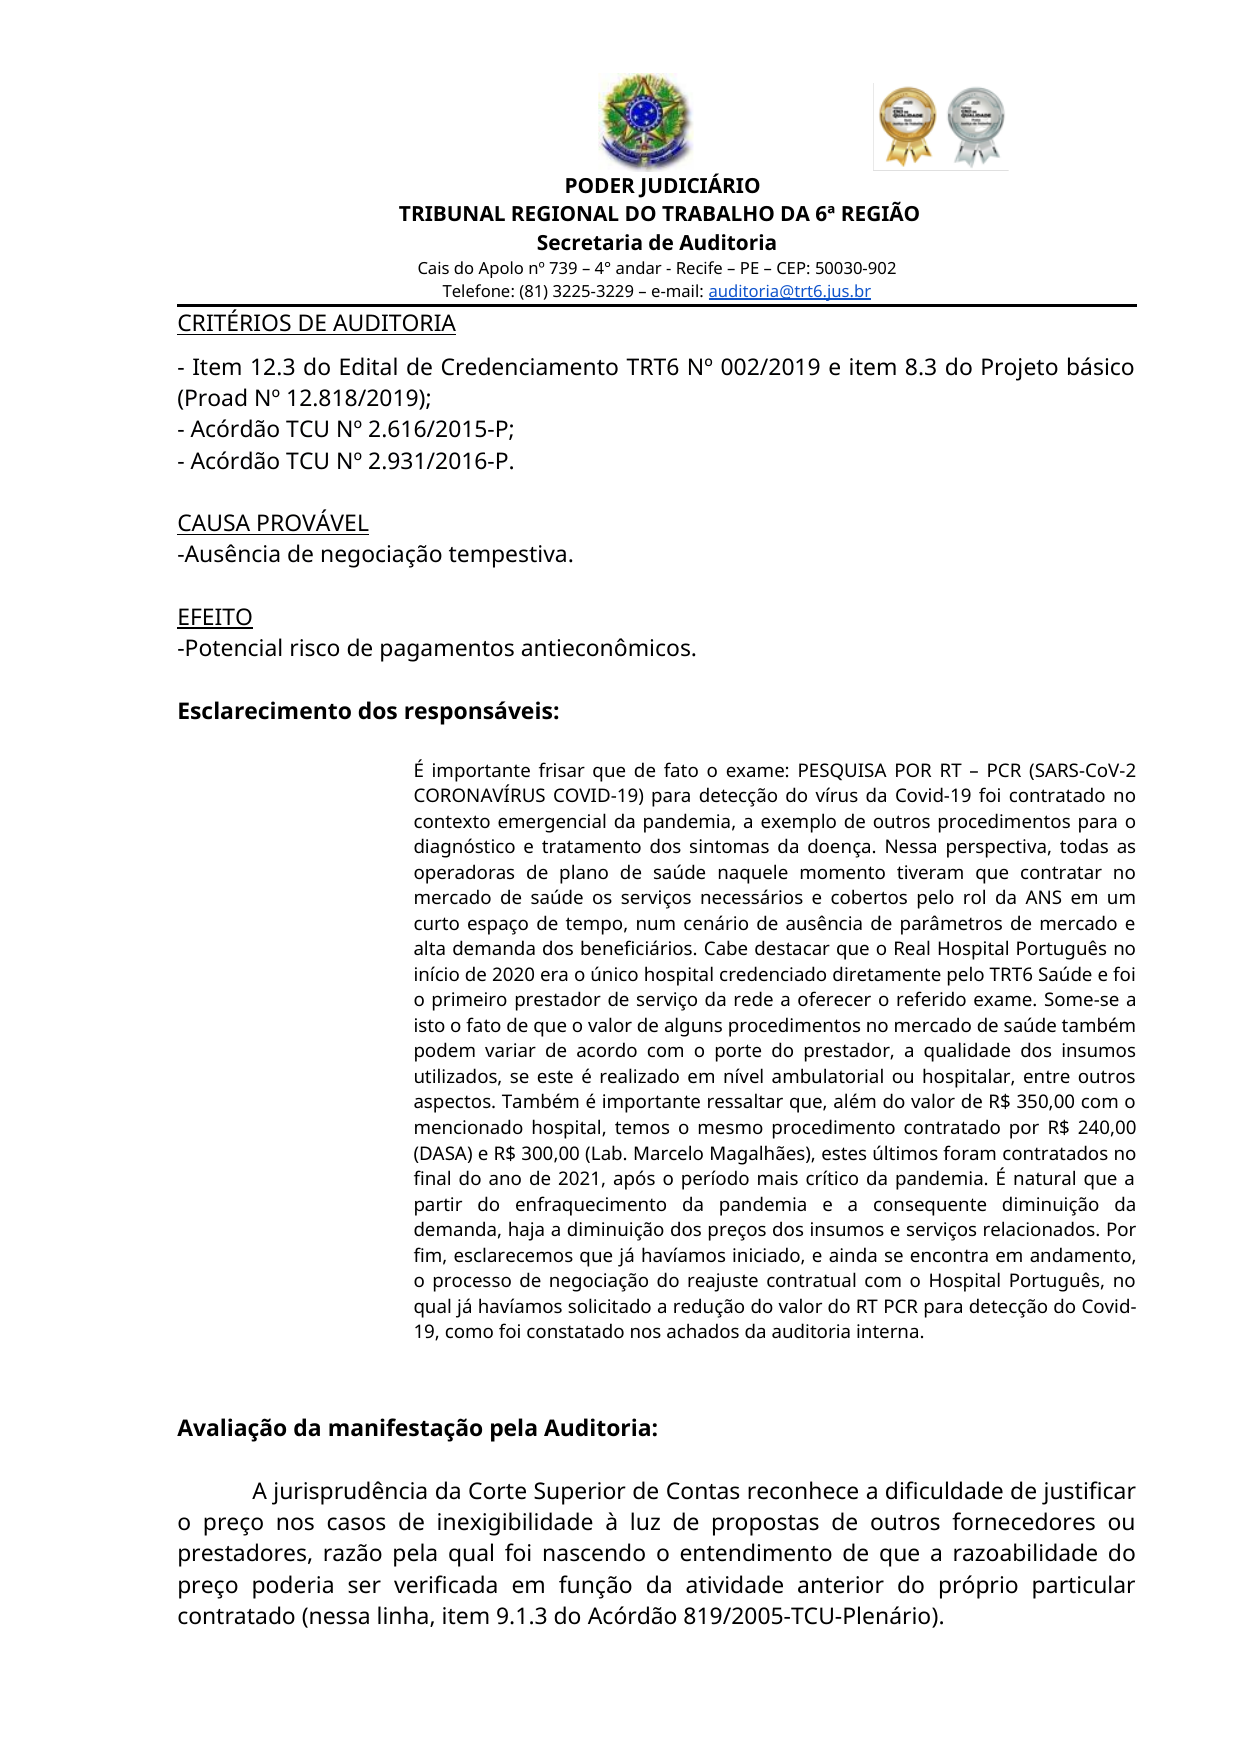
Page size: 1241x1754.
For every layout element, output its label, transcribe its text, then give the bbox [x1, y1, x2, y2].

subtitle - Acórdão TCU Nº 2.931/2016-P. [177, 444, 1137, 476]
subtitle -Potencial risco de pagamentos antieconômicos. [177, 632, 1137, 663]
picture [598, 73, 694, 172]
subtitle CRITÉRIOS DE AUDITORIA [177, 307, 1118, 338]
subtitle É importante frisar que de fato o exame: PESQUISA POR RT – PCR (SARS-CoV-2 CORONAVÍRUS COVID-19) para detecção do vírus da Covid-19 foi contratado no contexto emergencial da pandemia, a exemplo de outros procedimentos para o diagnóstico e tratamento dos sintomas da doença. Nessa perspectiva, todas as operadoras de plano de saúde naquele momento tiveram que contratar no mercado de saúde os serviços necessários e cobertos pelo rol da ANS em um curto espaço de tempo, num cenário de ausência de parâmetros de mercado e alta demanda dos beneficiários. Cabe destacar que o Real Hospital Português no início de 2020 era o único hospital credenciado diretamente pelo TRT6 Saúde e foi o primeiro prestador de serviço da rede a oferecer o referido exame. Some-se a isto o fato de que o valor de alguns procedimentos no mercado de saúde também podem variar de acordo com o porte do prestador, a qualidade dos insumos utilizados, se este é realizado em nível ambulatorial ou hospitalar, entre outros aspectos. Também é importante ressaltar que, além do valor de R$ 350,00 com o mencionado hospital, temos o mesmo procedimento contratado por R$ 240,00 (DASA) e R$ 300,00 (Lab. Marcelo Magalhães), estes últimos foram contratados no final do ano de 2021, após o período mais crítico da pandemia. É natural que a partir do enfraquecimento da pandemia e a consequente diminuição da demanda, haja a diminuição dos preços dos insumos e serviços relacionados. Por fim, esclarecemos que já havíamos iniciado, e ainda se encontra em andamento, o processo de negociação do reajuste contratual com o Hospital Português, no qual já havíamos solicitado a redução do valor do RT PCR para detecção do Covid-19, como foi constatado nos achados da auditoria interna. [413, 757, 1137, 1350]
subtitle CAUSA PROVÁVEL [177, 507, 1137, 538]
subtitle Esclarecimento dos responsáveis: [177, 694, 1137, 726]
subtitle - Acórdão TCU Nº 2.616/2015-P; [177, 413, 1137, 444]
subtitle EFEITO [177, 601, 1137, 632]
subtitle Avaliação da manifestação pela Auditoria: [177, 1412, 1137, 1443]
subtitle - Item 12.3 do Edital de Credenciamento TRT6 Nº 002/2019 e item 8.3 do Projeto básico (Proad Nº 12.818/2019); [177, 351, 1137, 413]
picture [872, 83, 1009, 172]
subtitle -Ausência de negociação tempestiva. [177, 538, 1137, 569]
subtitle A jurisprudência da Corte Superior de Contas reconhece a dificuldade de justificar o preço nos casos de inexigibilidade à luz de propostas de outros fornecedores ou prestadores, razão pela qual foi nascendo o entendimento de que a razoabilidade do preço poderia ser verificada em função da atividade anterior do próprio particular contratado (nessa linha, item 9.1.3 do Acórdão 819/2005-TCU-Plenário). [177, 1475, 1137, 1631]
